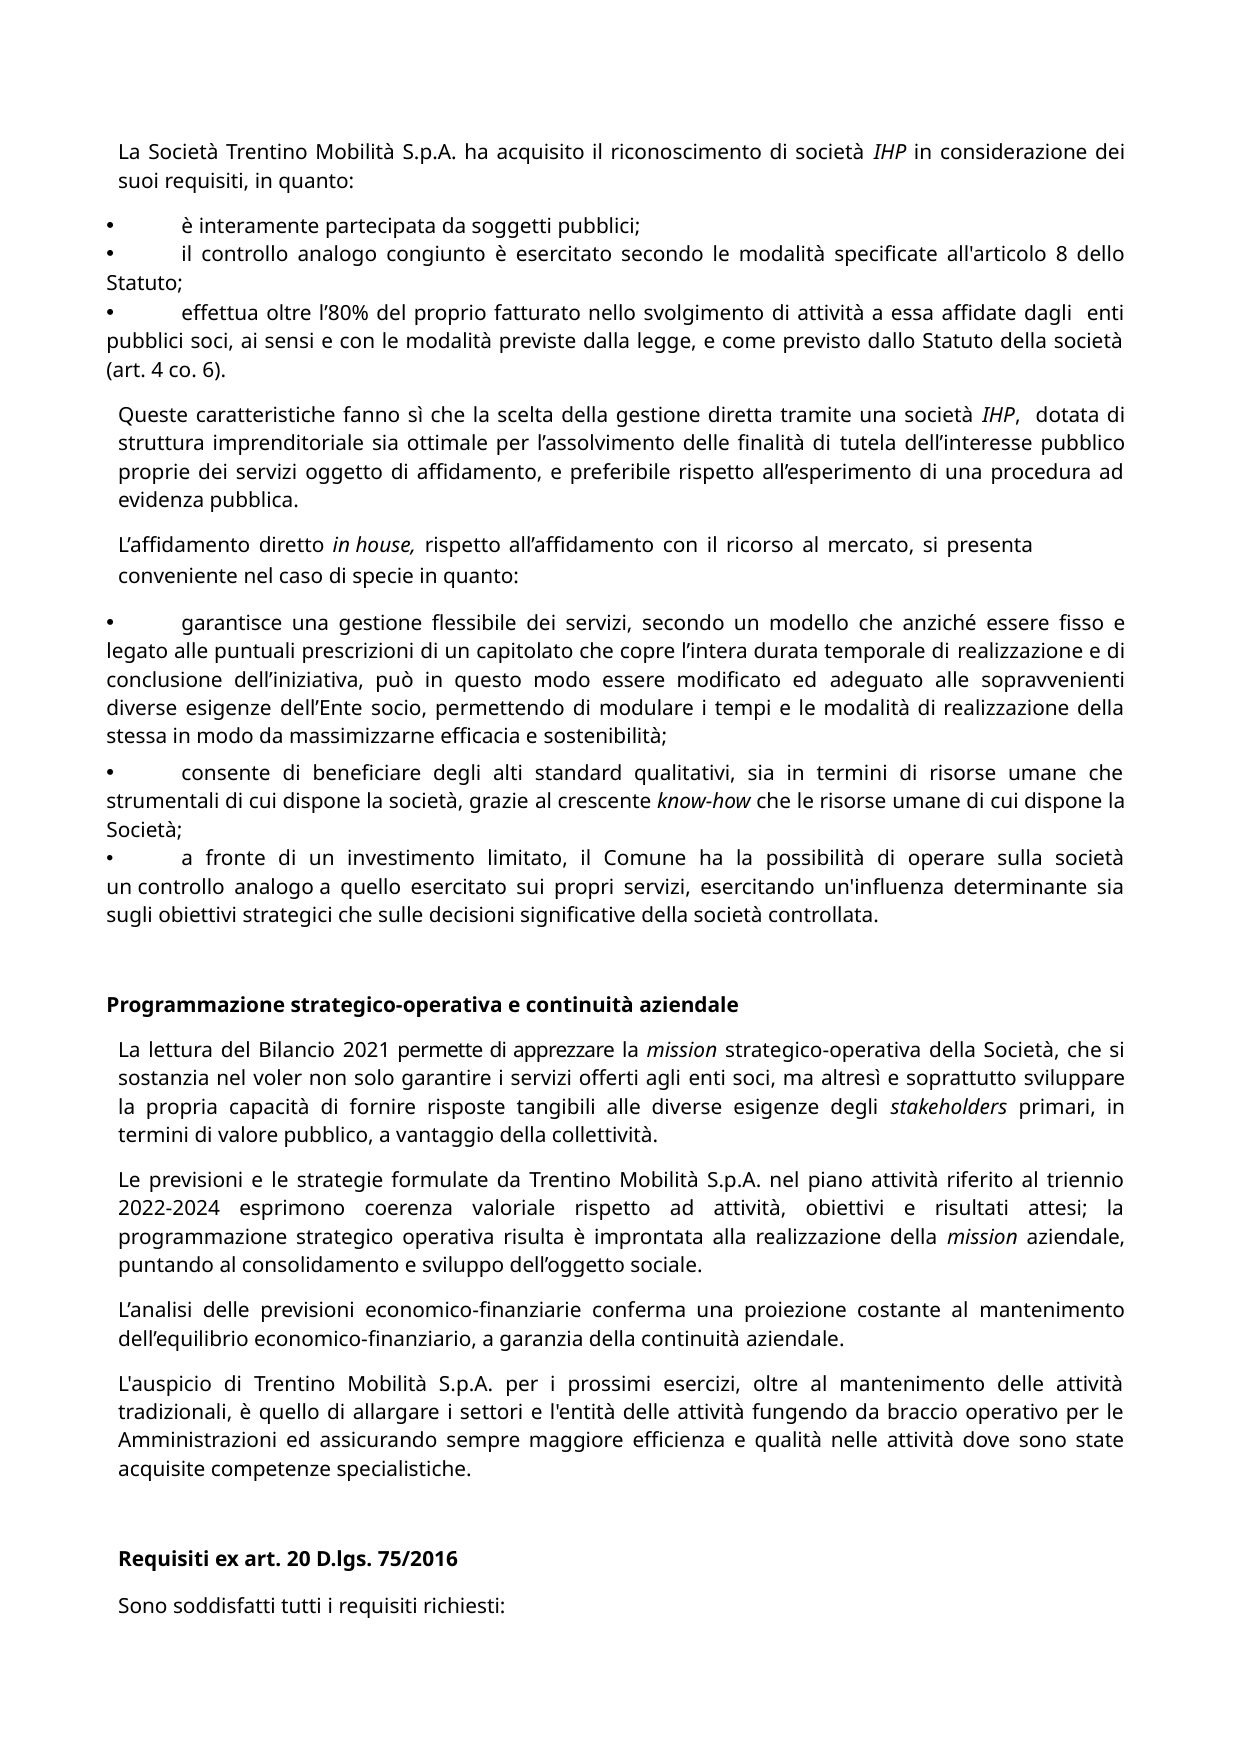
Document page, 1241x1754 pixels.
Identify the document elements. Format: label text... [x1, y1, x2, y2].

text L’analisi delle previsioni economico-finanziarie conferma una proiezione costante al mantenimento dell’equilibrio economico-finanziario, a garanzia della continuità aziendale. [118, 1295, 1125, 1352]
text Le previsioni e le strategie formulate da Trentino Mobilità S.p.A. nel piano attività riferito al triennio 2022-2024 esprimono coerenza valoriale rispetto ad attività, obiettivi e risultati attesi; la programmazione strategico operativa risulta è improntata alla realizzazione della mission aziendale, puntando al consolidamento e sviluppo dell’oggetto sociale. [118, 1165, 1125, 1279]
text Requisiti ex art. 20 D.lgs. 75/2016 [118, 1544, 1125, 1572]
list garantisce una gestione flessibile dei servizi, secondo un modello che anziché essere fisso e legato alle puntuali prescrizioni di un capitolato che copre l’intera durata temporale di realizzazione e di conclusione dell’iniziativa, può in questo modo essere modificato ed adeguato alle sopravvenienti diverse esigenze dell’Ente socio, permettendo di modulare i tempi e le modalità di realizzazione della stessa in modo da massimizzarne efficacia e sostenibilità; [106, 608, 1125, 750]
list consente di beneficiare degli alti standard qualitativi, sia in termini di risorse umane che strumentali di cui dispone la società, grazie al crescente know-how che le risorse umane di cui dispone la Società; [106, 758, 1125, 843]
text Sono soddisfatti tutti i requisiti richiesti: [118, 1591, 1125, 1620]
text La Società Trentino Mobilità S.p.A. ha acquisito il riconoscimento di società IHP in considerazione dei suoi requisiti, in quanto: [118, 137, 1125, 194]
text conveniente nel caso di specie in quanto: [118, 561, 1140, 589]
list a fronte di un investimento limitato, il Comune ha la possibilità di operare sulla società un controllo analogo a quello esercitato sui propri servizi, esercitando un'influenza determinante sia sugli obiettivi strategici che sulle decisioni significative della società controllata. [106, 843, 1125, 929]
text La lettura del Bilancio 2021 permette di apprezzare la mission strategico-operativa della Società, che si sostanzia nel voler non solo garantire i servizi offerti agli enti soci, ma altresì e soprattutto sviluppare la propria capacità di fornire risposte tangibili alle diverse esigenze degli stakeholders primari, in termini di valore pubblico, a vantaggio della collettività. [118, 1035, 1125, 1149]
text L'auspicio di Trentino Mobilità S.p.A. per i prossimi esercizi, oltre al mantenimento delle attività tradizionali, è quello di allargare i settori e l'entità delle attività fungendo da braccio operativo per le Amministrazioni ed assicurando sempre maggiore efficienza e qualità nelle attività dove sono state acquisite competenze specialistiche. [118, 1369, 1125, 1482]
list il controllo analogo congiunto è esercitato secondo le modalità specificate all'articolo 8 dello Statuto; [106, 239, 1125, 296]
subtitle Programmazione strategico-operativa e continuità aziendale [106, 990, 1125, 1018]
list effettua oltre l’80% del proprio fatturato nello svolgimento di attività a essa affidate dagli enti pubblici soci, ai sensi e con le modalità previste dalla legge, e come previsto dallo Statuto della società (art. 4 co. 6). [106, 298, 1125, 383]
text Queste caratteristiche fanno sì che la scelta della gestione diretta tramite una società IHP, dotata di struttura imprenditoriale sia ottimale per l’assolvimento delle finalità di tutela dell’interesse pubblico proprie dei servizi oggetto di affidamento, e preferibile rispetto all’esperimento di una procedura ad evidenza pubblica. [118, 400, 1125, 514]
list è interamente partecipata da soggetti pubblici; [106, 211, 1125, 239]
text L’affidamento diretto in house, rispetto all’affidamento con il ricorso al mercato, si presenta [118, 530, 1140, 559]
